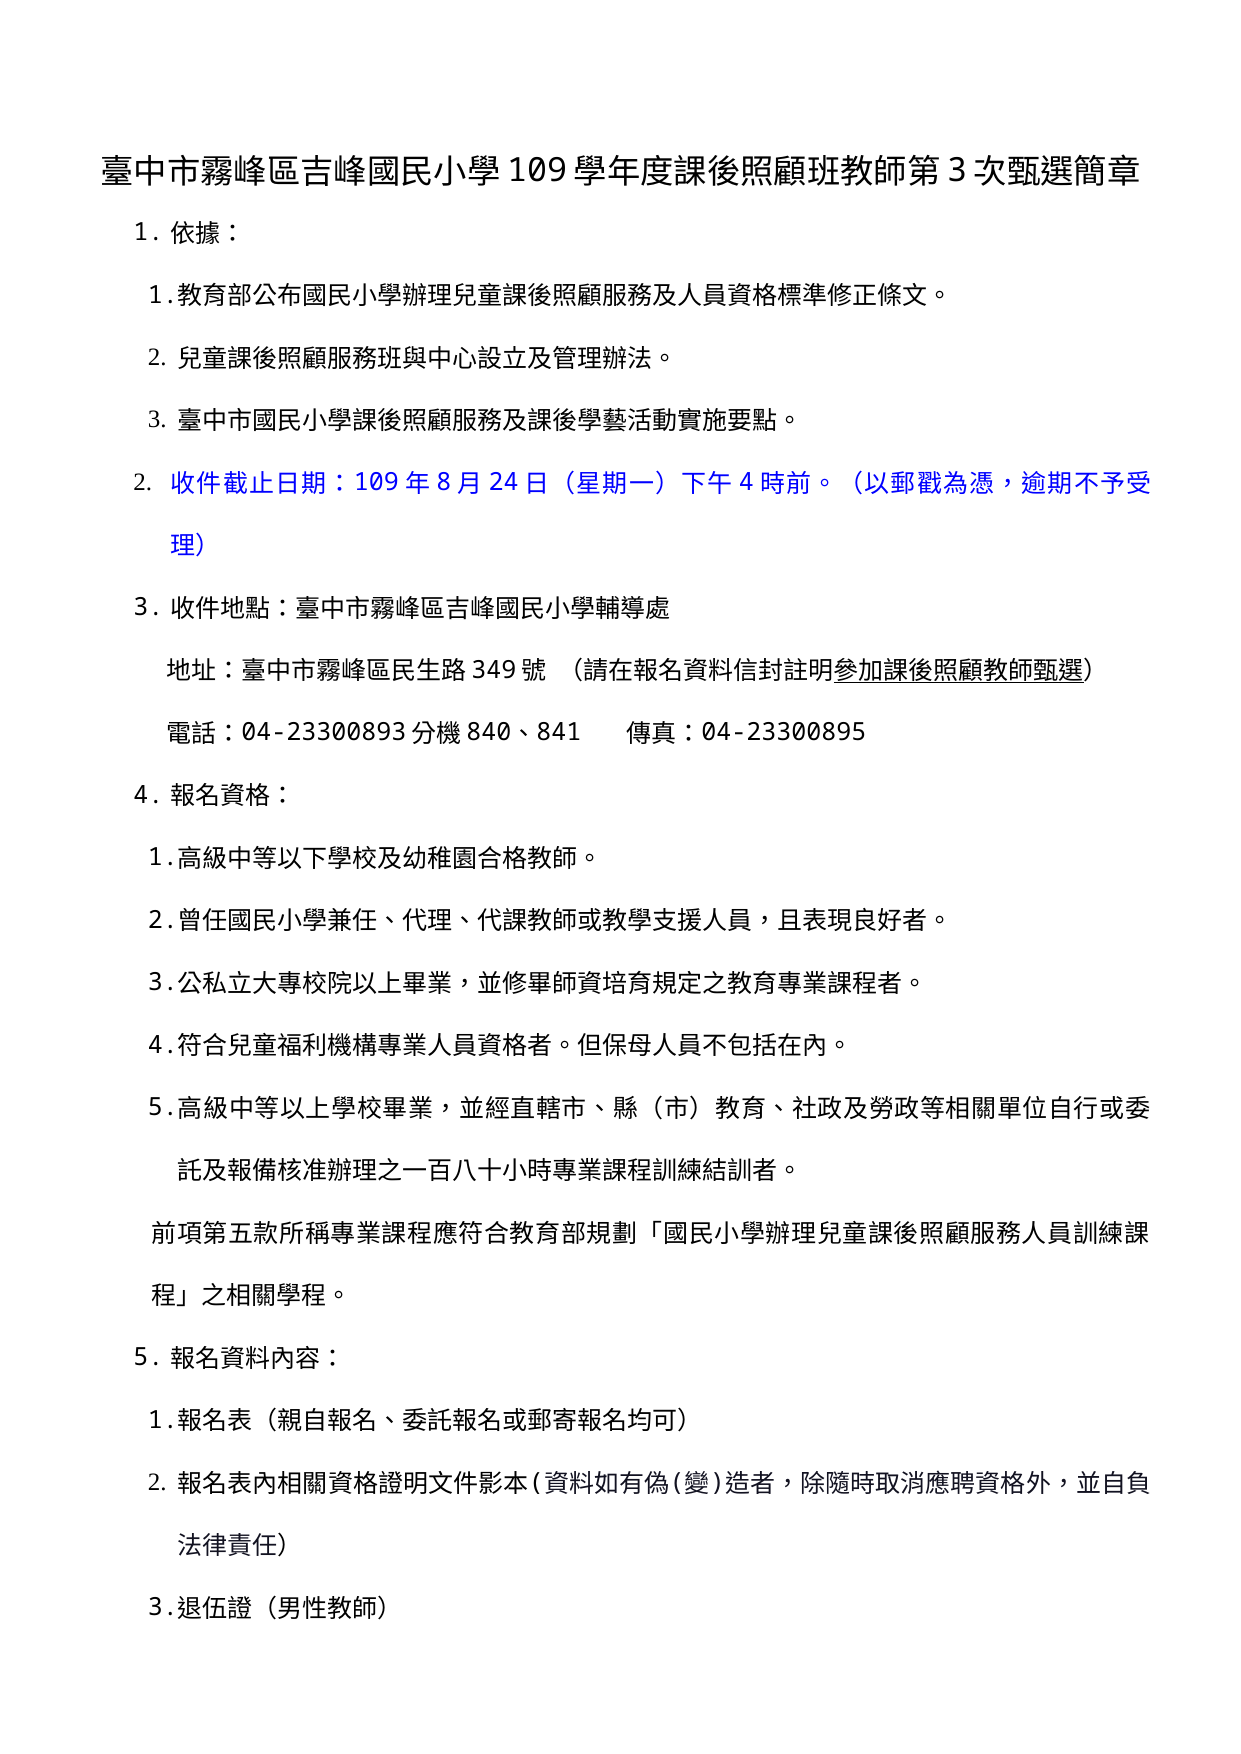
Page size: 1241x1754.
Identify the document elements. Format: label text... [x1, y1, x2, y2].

list 臺中市國民小學課後照顧服務及課後學藝活動實施要點。 [148, 377, 1152, 439]
list 收件地點：臺中市霧峰區吉峰國民小學輔導處 [133, 564, 1152, 627]
list 報名資料內容： [133, 1314, 1152, 1377]
list 收件截止日期：109年8月24日（星期一）下午4時前。（以郵戳為憑，逾期不予受理） [133, 439, 1152, 564]
list 公私立大專校院以上畢業，並修畢師資培育規定之教育專業課程者。 [148, 939, 1152, 1002]
list 報名資格： [133, 752, 1152, 814]
text 前項第五款所稱專業課程應符合教育部規劃「國民小學辦理兒童課後照顧服務人員訓練課程」之相關學程。 [151, 1189, 1152, 1314]
text 電話：04-23300893分機840、841 傳真：04-23300895 [151, 689, 1152, 752]
list 退伍證（男性教師） [148, 1564, 1152, 1627]
list 教育部公布國民小學辦理兒童課後照顧服務及人員資格標準修正條文。 [148, 252, 1152, 314]
text 臺中市霧峰區吉峰國民小學109學年度課後照顧班教師第3次甄選簡章 [89, 127, 1152, 189]
list 報名表內相關資格證明文件影本(資料如有偽(變)造者，除隨時取消應聘資格外，並自負法律責任） [148, 1439, 1152, 1564]
list 兒童課後照顧服務班與中心設立及管理辦法。 [148, 314, 1152, 377]
list 高級中等以上學校畢業，並經直轄市、縣（市）教育、社政及勞政等相關單位自行或委託及報備核准辦理之一百八十小時專業課程訓練結訓者。 [148, 1064, 1152, 1189]
list 報名表（親自報名、委託報名或郵寄報名均可） [148, 1377, 1152, 1439]
list 曾任國民小學兼任、代理、代課教師或教學支援人員，且表現良好者。 [148, 877, 1152, 939]
list 高級中等以下學校及幼稚園合格教師。 [148, 814, 1152, 877]
list 符合兒童福利機構專業人員資格者。但保母人員不包括在內。 [148, 1002, 1152, 1064]
text 地址：臺中市霧峰區民生路349號 （請在報名資料信封註明參加課後照顧教師甄選） [151, 627, 1152, 689]
list 依據： [133, 189, 1152, 252]
